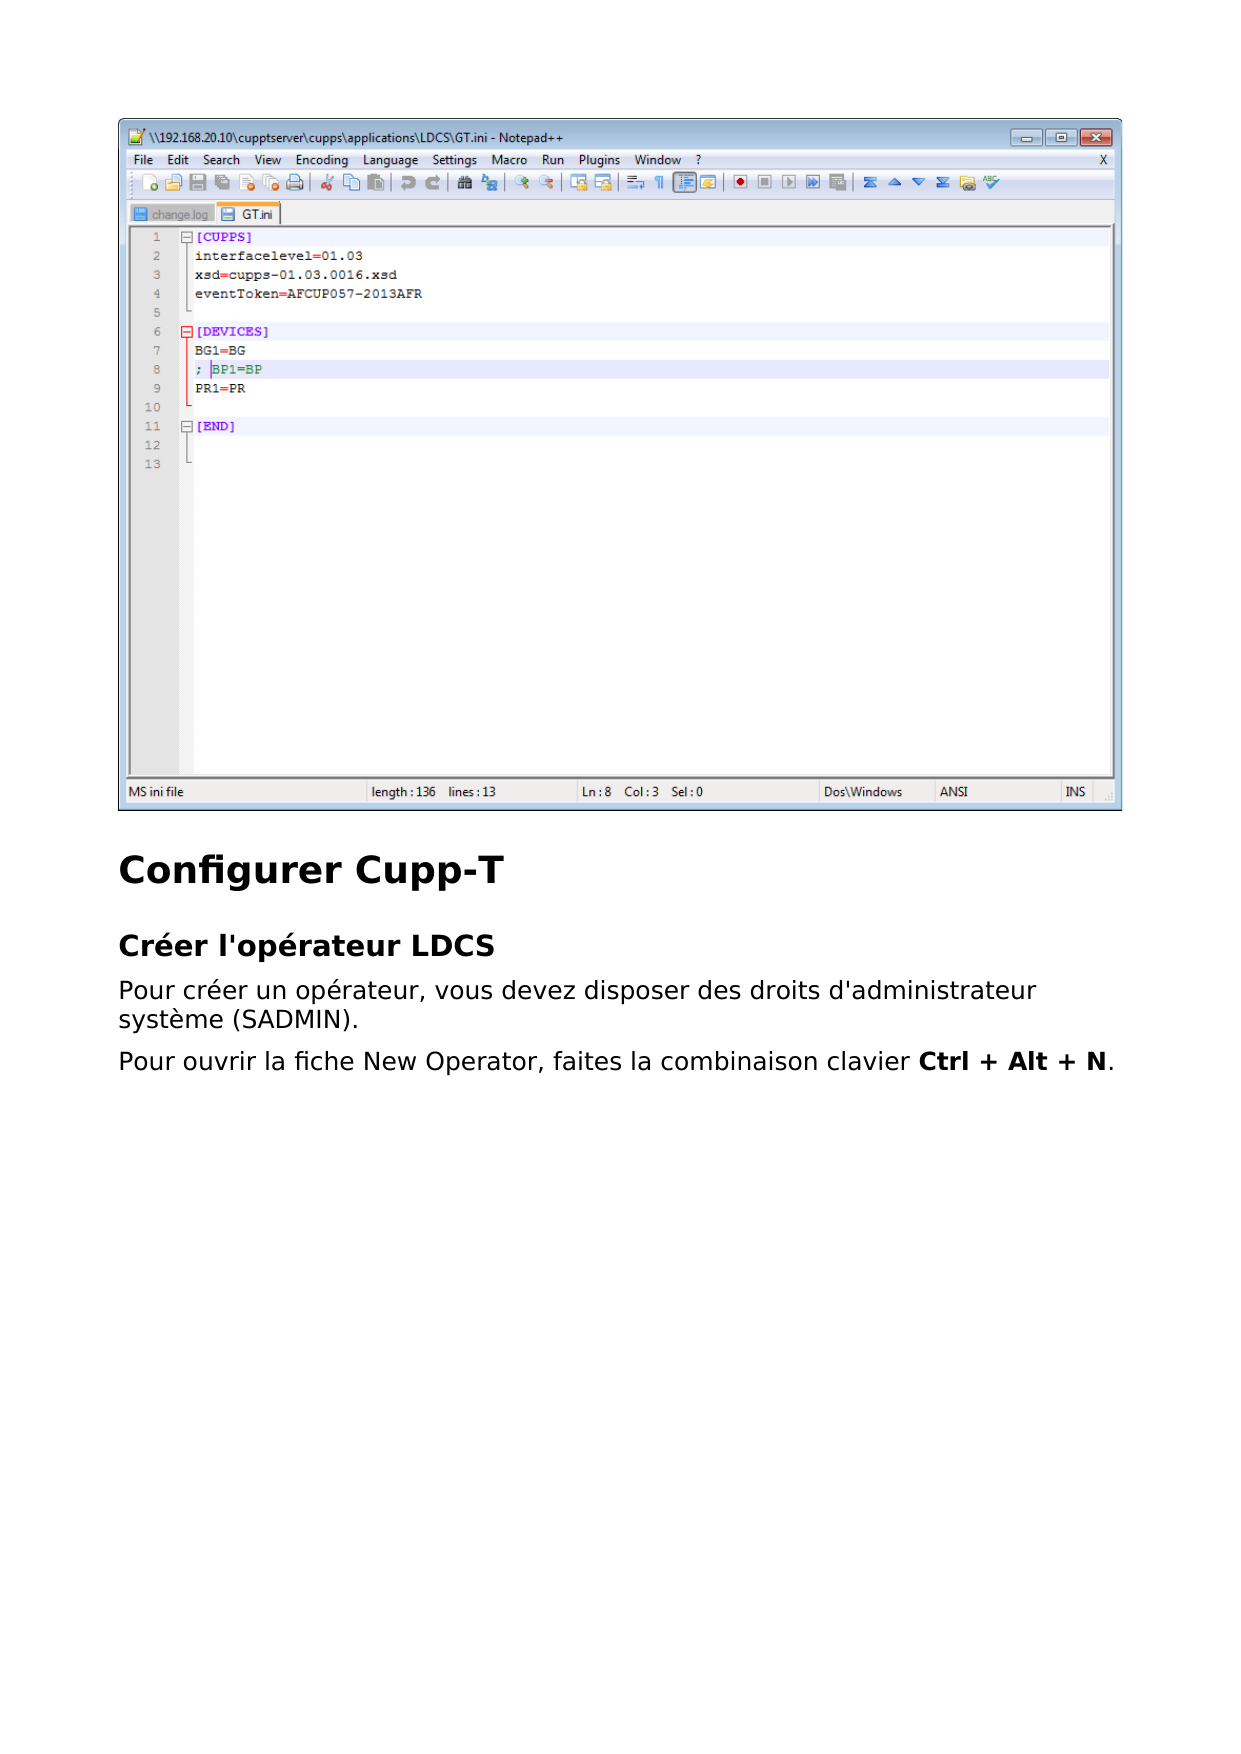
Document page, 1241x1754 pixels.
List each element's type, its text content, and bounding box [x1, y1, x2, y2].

text Pour créer un opérateur, vous devez disposer des droits d'administrateur système (SADMIN). [118, 976, 1122, 1034]
subtitle Configurer Cupp-T [118, 848, 1122, 892]
picture [118, 118, 1123, 811]
subtitle Créer l'opérateur LDCS [118, 929, 1122, 963]
text Pour ouvrir la fiche New Operator, faites la combinaison clavier Ctrl + Alt + N. [118, 1047, 1122, 1076]
